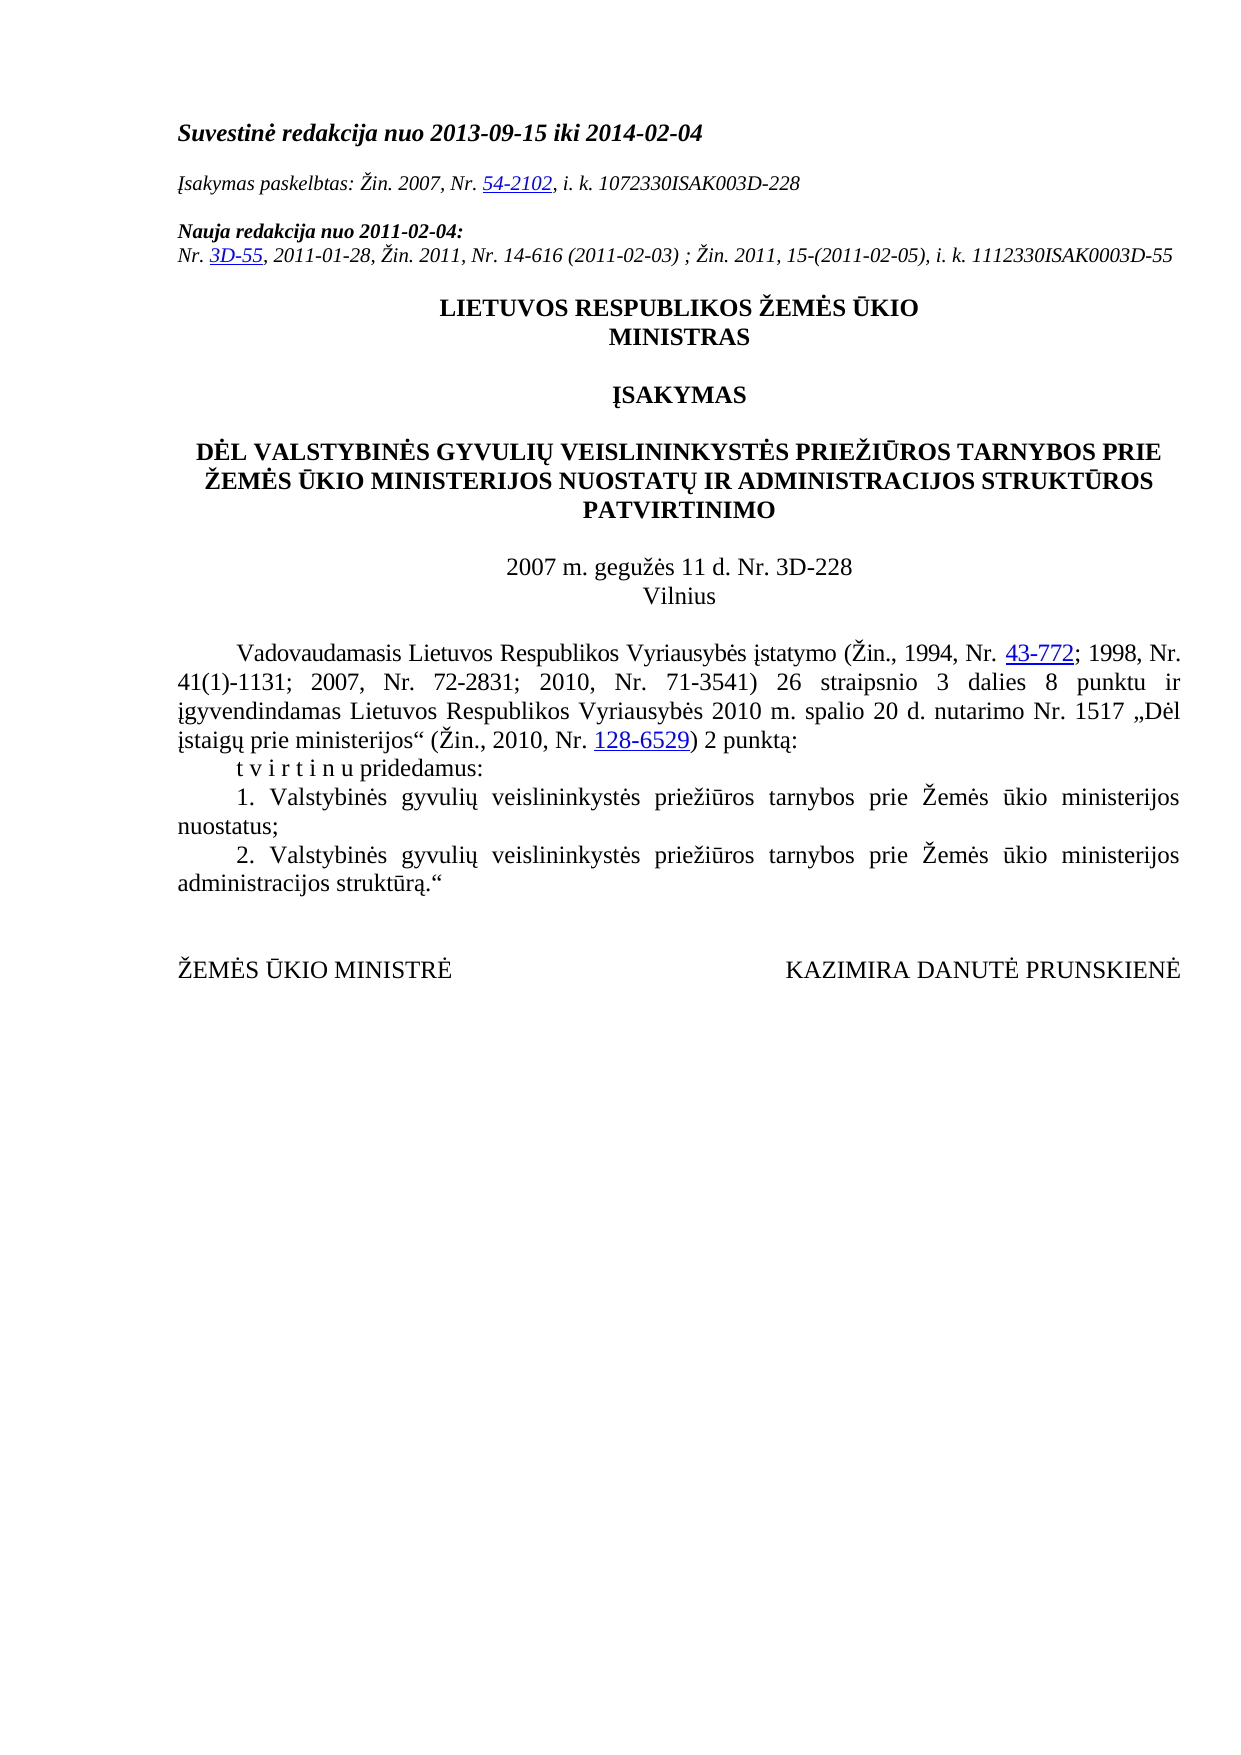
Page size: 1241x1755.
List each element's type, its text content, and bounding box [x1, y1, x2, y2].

text Įsakymas paskelbtas: Žin. 2007, Nr. 54-2102, i. k. 1072330ISAK003D-228 [177, 171, 1181, 195]
text DĖL VALSTYBINĖS GYVULIŲ VEISLININKYSTĖS PRIEŽIŪROS TARNYBOS PRIE ŽEMĖS ŪKIO MINISTERIJOS NUOSTATŲ IR ADMINISTRACIJOS STRUKTŪROS PATVIRTINIMO [177, 437, 1181, 523]
text Nauja redakcija nuo 2011-02-04: [177, 219, 1181, 243]
text MINISTRAS [177, 322, 1181, 351]
text 1. Valstybinės gyvulių veislininkystės priežiūros tarnybos prie Žemės ūkio ministerijos nuostatus; [177, 782, 1181, 840]
text t v i r t i n u pridedamus: [177, 753, 1181, 782]
text Nr. 3D-55, 2011-01-28, Žin. 2011, Nr. 14-616 (2011-02-03) ; Žin. 2011, 15-(2011-02-05), i. k. 1112330ISAK0003D-55 [177, 243, 1181, 267]
text Vilnius [177, 581, 1181, 610]
text LIETUVOS RESPUBLIKOS ŽEMĖS ŪKIO [177, 293, 1181, 322]
text Suvestinė redakcija nuo 2013-09-15 iki 2014-02-04 [177, 118, 1181, 147]
text Vadovaudamasis Lietuvos Respublikos Vyriausybės įstatymo (Žin., 1994, Nr. 43-772; 1998, Nr. 41(1)-1131; 2007, Nr. 72-2831; 2010, Nr. 71-3541) 26 straipsnio 3 dalies 8 punktu ir įgyvendindamas Lietuvos Respublikos Vyriausybės 2010 m. spalio 20 d. nutarimo Nr. 1517 „Dėl įstaigų prie ministerijos“ (Žin., 2010, Nr. 128-6529) 2 punktą: [177, 638, 1181, 753]
text 2. Valstybinės gyvulių veislininkystės priežiūros tarnybos prie Žemės ūkio ministerijos administracijos struktūrą.“ [177, 840, 1181, 897]
text ĮSAKYMAS [177, 380, 1181, 408]
text ŽEMĖS ŪKIO MINISTRĖ KAZIMIRA DANUTĖ PRUNSKIENĖ [177, 955, 1181, 983]
text 2007 m. gegužės 11 d. Nr. 3D-228 [177, 552, 1181, 581]
